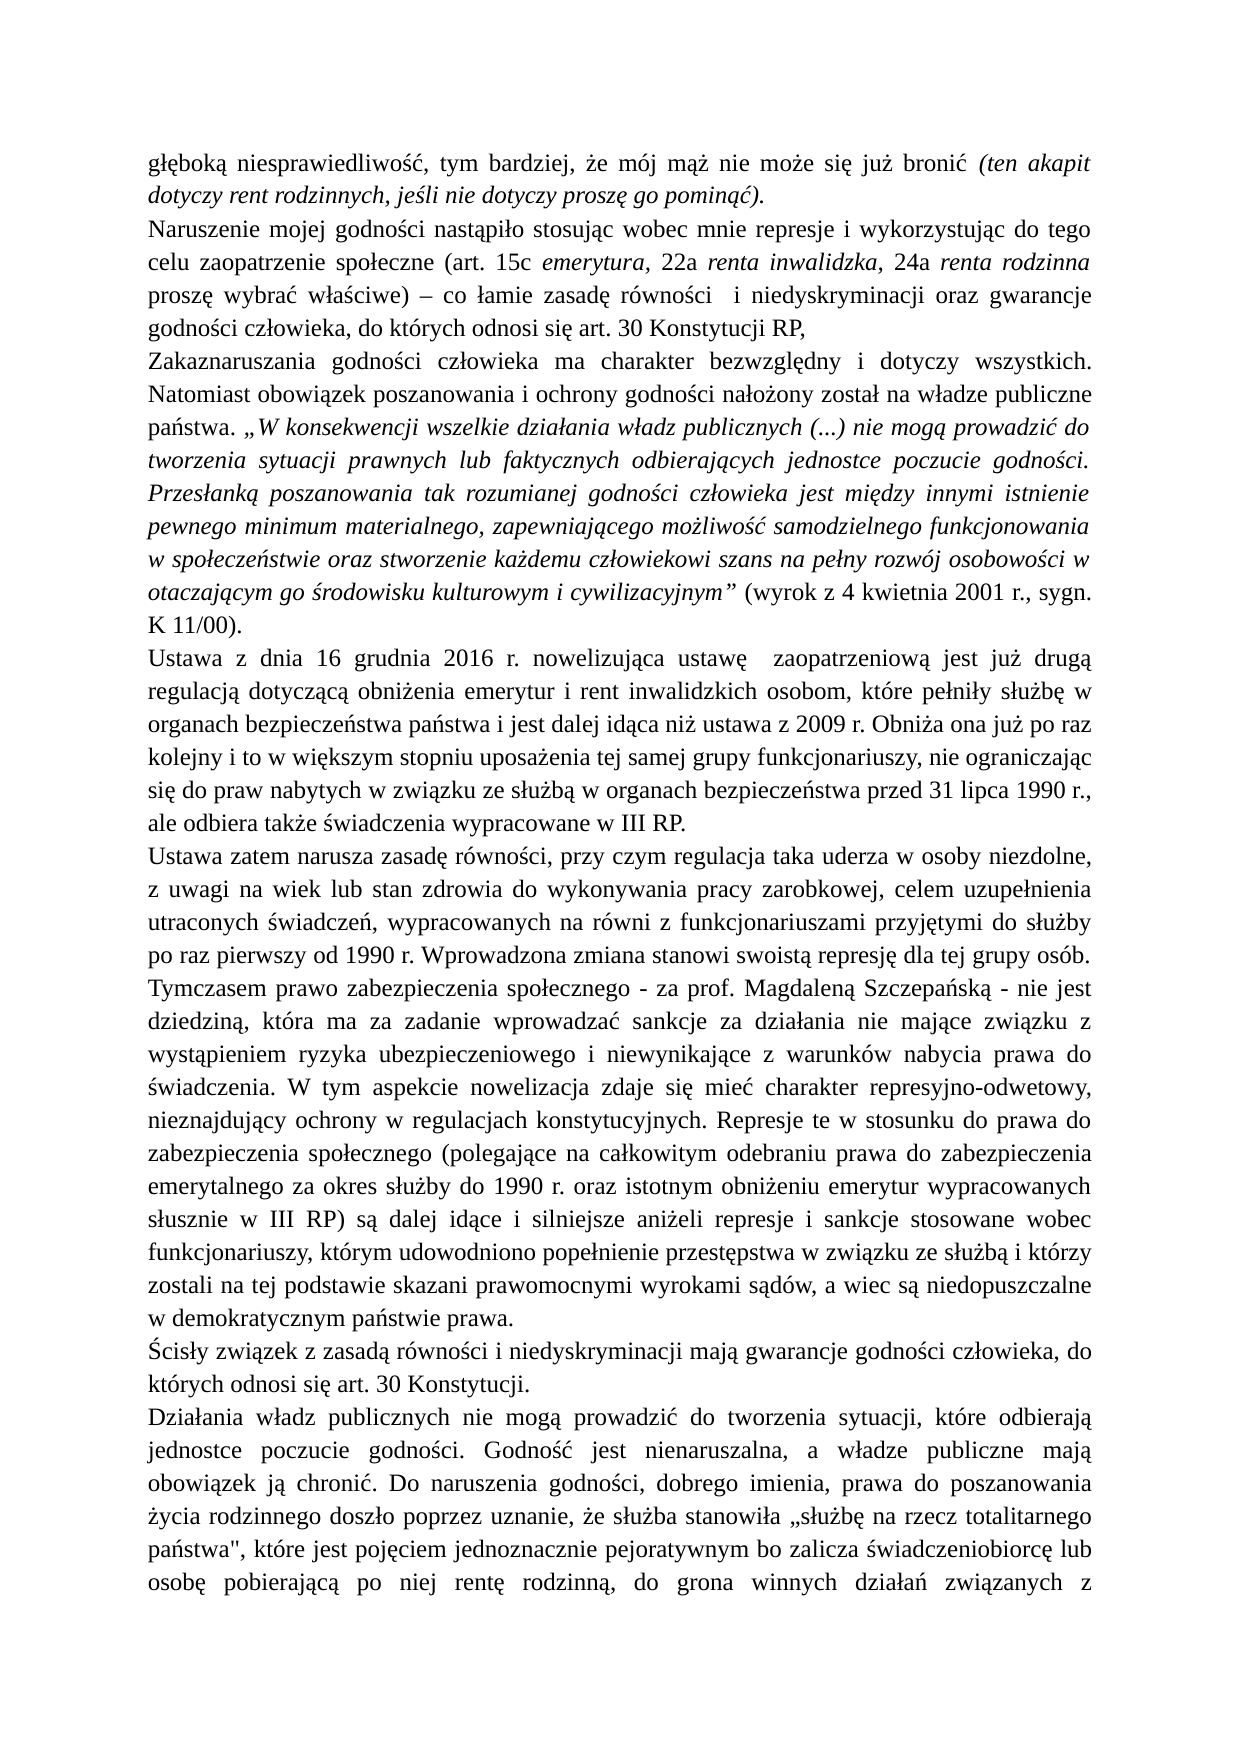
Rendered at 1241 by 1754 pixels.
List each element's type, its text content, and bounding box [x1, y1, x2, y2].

text Zakaznaruszania godności człowieka ma charakter bezwzględny i dotyczy wszystkich. Natomiast obowiązek poszanowania i ochrony godności nałożony został na władze publiczne państwa. „W konsekwencji wszelkie działania władz publicznych (...) nie mogą prowadzić do tworzenia sytuacji prawnych lub faktycznych odbierających jednostce poczucie godności. Przesłanką poszanowania tak rozumianej godności człowieka jest między innymi istnienie pewnego minimum materialnego, zapewniającego możliwość samodzielnego funkcjonowania w społeczeństwie oraz stworzenie każdemu człowiekowi szans na pełny rozwój osobowości w otaczającym go środowisku kulturowym i cywilizacyjnym” (wyrok z 4 kwietnia 2001 r., sygn. K 11/00). [148, 346, 1093, 639]
text Ustawa z dnia 16 grudnia 2016 r. nowelizująca ustawę zaopatrzeniową jest już drugą regulacją dotyczącą obniżenia emerytur i rent inwalidzkich osobom, które pełniły służbę w organach bezpieczeństwa państwa i jest dalej idąca niż ustawa z 2009 r. Obniża ona już po raz kolejny i to w większym stopniu uposażenia tej samej grupy funkcjonariuszy, nie ograniczając się do praw nabytych w związku ze służbą w organach bezpieczeństwa przed 31 lipca 1990 r., ale odbiera także świadczenia wypracowane w III RP. [148, 643, 1093, 837]
text Ustawa zatem narusza zasadę równości, przy czym regulacja taka uderza w osoby niezdolne, z uwagi na wiek lub stan zdrowia do wykonywania pracy zarobkowej, celem uzupełnienia utraconych świadczeń, wypracowanych na równi z funkcjonariuszami przyjętymi do służby po raz pierwszy od 1990 r. Wprowadzona zmiana stanowi swoistą represję dla tej grupy osób. Tymczasem prawo zabezpieczenia społecznego - za prof. Magdaleną Szczepańską - nie jest dziedziną, która ma za zadanie wprowadzać sankcje za działania nie mające związku z wystąpieniem ryzyka ubezpieczeniowego i niewynikające z warunków nabycia prawa do świadczenia. W tym aspekcie nowelizacja zdaje się mieć charakter represyjno-odwetowy, nieznajdujący ochrony w regulacjach konstytucyjnych. Represje te w stosunku do prawa do zabezpieczenia społecznego (polegające na całkowitym odebraniu prawa do zabezpieczenia emerytalnego za okres służby do 1990 r. oraz istotnym obniżeniu emerytur wypracowanych słusznie w III RP) są dalej idące i silniejsze aniżeli represje i sankcje stosowane wobec funkcjonariuszy, którym udowodniono popełnienie przestępstwa w związku ze służbą i którzy zostali na tej podstawie skazani prawomocnymi wyrokami sądów, a wiec są niedopuszczalne w demokratycznym państwie prawa. [148, 841, 1093, 1332]
text Naruszenie mojej godności nastąpiło stosując wobec mnie represje i wykorzystując do tego celu zaopatrzenie społeczne (art. 15c emerytura, 22a renta inwalidzka, 24a renta rodzinna proszę wybrać właściwe) – co łamie zasadę równości i niedyskryminacji oraz gwarancje godności człowieka, do których odnosi się art. 30 Konstytucji RP, [148, 214, 1093, 341]
text Działania władz publicznych nie mogą prowadzić do tworzenia sytuacji, które odbierają jednostce poczucie godności. Godność jest nienaruszalna, a władze publiczne mają obowiązek ją chronić. Do naruszenia godności, dobrego imienia, prawa do poszanowania życia rodzinnego doszło poprzez uznanie, że służba stanowiła „służbę na rzecz totalitarnego państwa", które jest pojęciem jednoznacznie pejoratywnym bo zalicza świadczeniobiorcę lub osobę pobierającą po niej rentę rodzinną, do grona winnych działań związanych z [148, 1402, 1093, 1596]
text głęboką niesprawiedliwość, tym bardziej, że mój mąż nie może się już bronić (ten akapit dotyczy rent rodzinnych, jeśli nie dotyczy proszę go pominąć). [148, 148, 1093, 209]
text Ścisły związek z zasadą równości i niedyskryminacji mają gwarancje godności człowieka, do których odnosi się art. 30 Konstytucji. [148, 1336, 1093, 1398]
